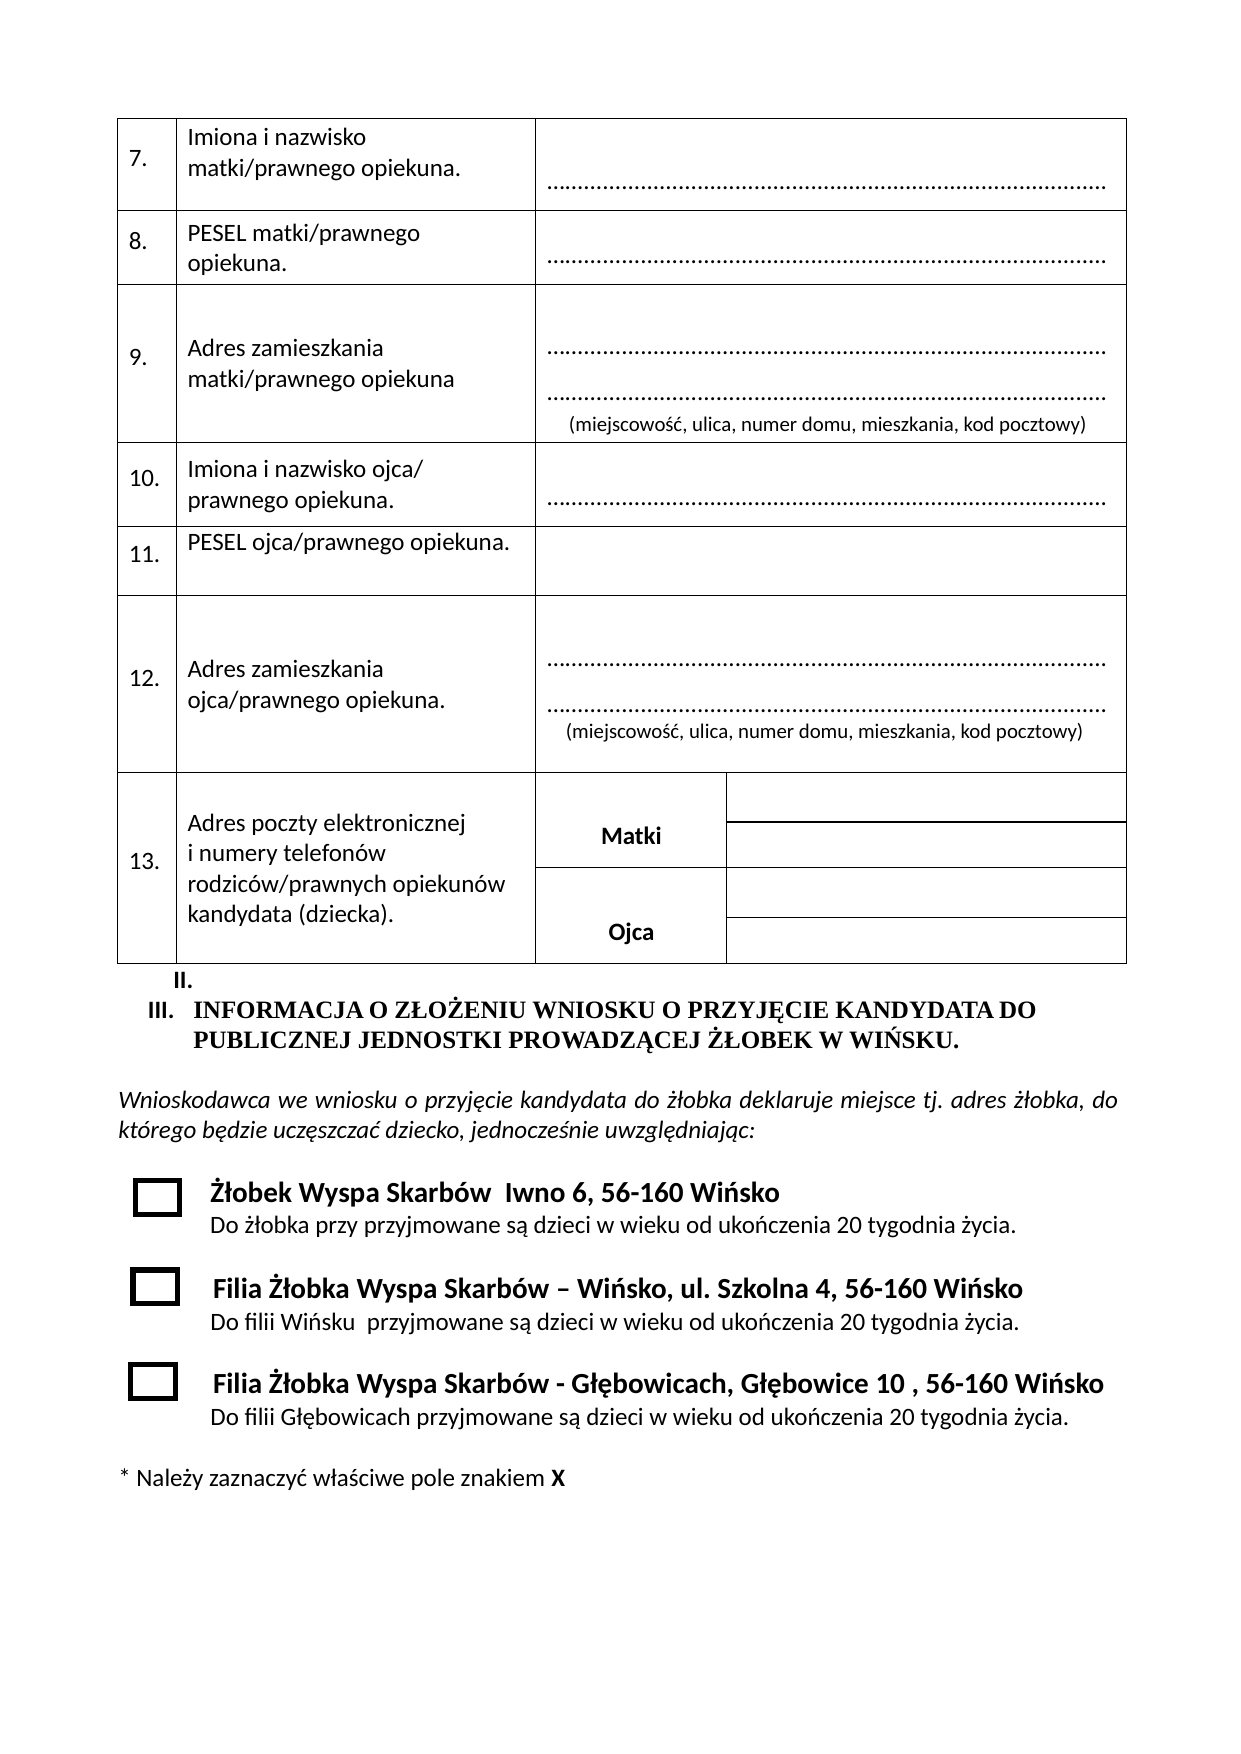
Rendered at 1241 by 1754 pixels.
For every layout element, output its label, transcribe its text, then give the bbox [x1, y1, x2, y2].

table_cell Imiona i nazwisko matki/prawnego opiekuna. [177, 119, 535, 210]
table_cell [727, 823, 1126, 867]
table_cell Adres zamieszkania matki/prawnego opiekuna [177, 285, 535, 442]
table_cell 8. [118, 211, 176, 284]
table_cell 12. [118, 596, 176, 772]
text Filia Żłobka Wyspa Skarbów – Wińsko, ul. Szkolna 4, 56-160 Wińsko [193, 1271, 1122, 1306]
text Filia Żłobka Wyspa Skarbów - Głębowicach, Głębowice 10 , 56-160 Wińsko [193, 1365, 1122, 1401]
table_cell [727, 918, 1126, 963]
table_cell …...................................................................................... [536, 119, 1126, 210]
table_cell Matki [536, 773, 726, 867]
text Do filii Wińsku przyjmowane są dzieci w wieku od ukończenia 20 tygodnia życia. [193, 1306, 1122, 1337]
table_cell …...................................................................................... [536, 443, 1126, 526]
table_cell 10. [118, 443, 176, 526]
table_cell [536, 527, 1126, 595]
table_cell 13. [118, 773, 176, 963]
table_cell [727, 773, 1126, 821]
table_cell Adres poczty elektronicznej i numery telefonów rodziców/prawnych opiekunów kandydata (dziecka). [177, 773, 535, 963]
text * Należy zaznaczyć właściwe pole znakiem X [118, 1462, 1122, 1493]
subtitle INFORMACJA O ZŁOŻENIU WNIOSKU O PRZYJĘCIE KANDYDATA DO PUBLICZNEJ JEDNOSTKI PROWADZĄCEJ ŻŁOBEK W WIŃSKU. [174, 994, 1122, 1053]
table_cell 11. [118, 527, 176, 595]
table_cell [727, 868, 1126, 917]
text Do żłobka przy przyjmowane są dzieci w wieku od ukończenia 20 tygodnia życia. [193, 1209, 1122, 1240]
table_cell Imiona i nazwisko ojca/ prawnego opiekuna. [177, 443, 535, 526]
table_cell …...................................................................................... …...................................................................................... (miejscowość, ulica, numer domu, mieszkania, kod pocztowy) [536, 285, 1126, 442]
table_cell 7. [118, 119, 176, 210]
table_cell …...................................................................................... [536, 211, 1126, 284]
table_cell PESEL matki/prawnego opiekuna. [177, 211, 535, 284]
table_cell Adres zamieszkania ojca/prawnego opiekuna. [177, 596, 535, 772]
table_cell Ojca [536, 868, 726, 963]
table_cell PESEL ojca/prawnego opiekuna. [177, 527, 535, 595]
table_cell 9. [118, 285, 176, 442]
text Żłobek Wyspa Skarbów Iwno 6, 56-160 Wińsko [118, 1174, 1122, 1209]
text Wnioskodawca we wniosku o przyjęcie kandydata do żłobka deklaruje miejsce tj. adres żłobka, do którego będzie uczęszczać dziecko, jednocześnie uwzględniając: [118, 1084, 1122, 1145]
text Do filii Głębowicach przyjmowane są dzieci w wieku od ukończenia 20 tygodnia życia. [193, 1401, 1122, 1432]
table_cell …...................................................................................... …...................................................................................... (miejscowość, ulica, numer domu, mieszkania, kod pocztowy) [536, 596, 1126, 772]
